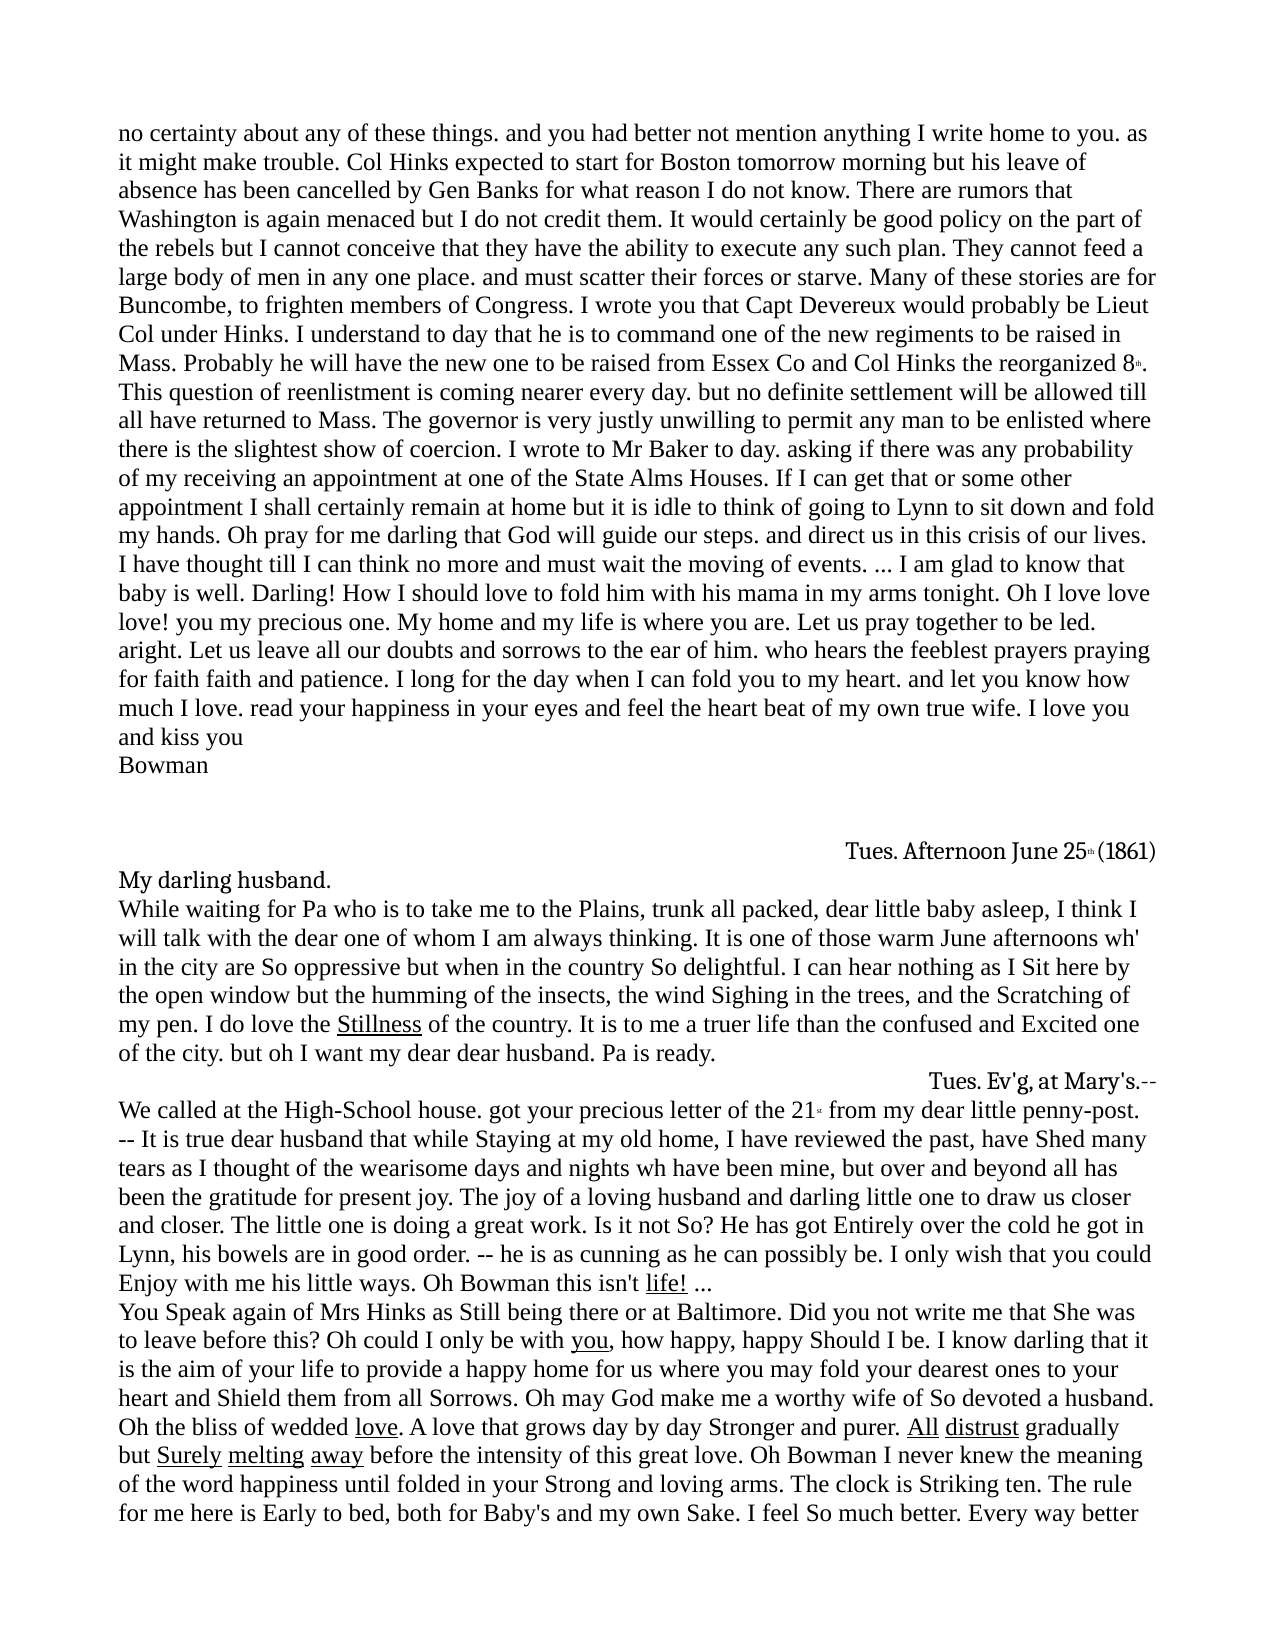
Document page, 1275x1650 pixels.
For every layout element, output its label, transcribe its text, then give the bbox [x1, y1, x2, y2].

text no certainty about any of these things. and you had better not mention anything I write home to you. as it might make trouble. Col Hinks expected to start for Boston tomorrow morning but his leave of absence has been cancelled by Gen Banks for what reason I do not know. There are rumors that Washington is again menaced but I do not credit them. It would certainly be good policy on the part of the rebels but I cannot conceive that they have the ability to execute any such plan. They cannot feed a large body of men in any one place. and must scatter their forces or starve. Many of these stories are for Buncombe, to frighten members of Congress. I wrote you that Capt Devereux would probably be Lieut Col under Hinks. I understand to day that he is to command one of the new regiments to be raised in Mass. Probably he will have the new one to be raised from Essex Co and Col Hinks the reorganized 8th. This question of reenlistment is coming nearer every day. but no definite settlement will be allowed till all have returned to Mass. The governor is very justly unwilling to permit any man to be enlisted where there is the slightest show of coercion. I wrote to Mr Baker to day. asking if there was any probability of my receiving an appointment at one of the State Alms Houses. If I can get that or some other appointment I shall certainly remain at home but it is idle to think of going to Lynn to sit down and fold my hands. Oh pray for me darling that God will guide our steps. and direct us in this crisis of our lives. I have thought till I can think no more and must wait the moving of events. ... I am glad to know that baby is well. Darling! How I should love to fold him with his mama in my arms tonight. Oh I love love love! you my precious one. My home and my life is where you are. Let us pray together to be led. aright. Let us leave all our doubts and sorrows to the ear of him. who hears the feeblest prayers praying for faith faith and patience. I long for the day when I can fold you to my heart. and let you know how much I love. read your happiness in your eyes and feel the heart beat of my own true wife. I love you and kiss you [118, 118, 1157, 751]
text We called at the High-School house. got your precious letter of the 21st from my dear little penny-post. -- It is true dear husband that while Staying at my old home, I have reviewed the past, have Shed many tears as I thought of the wearisome days and nights wh have been mine, but over and beyond all has been the gratitude for present joy. The joy of a loving husband and darling little one to draw us closer and closer. The little one is doing a great work. Is it not So? He has got Entirely over the cold he got in Lynn, his bowels are in good order. -- he is as cunning as he can possibly be. I only wish that you could Enjoy with me his little ways. Oh Bowman this isn't life! ... [118, 1096, 1157, 1297]
text Tues. Afternoon June 25th (1861) [118, 837, 1157, 866]
text Bowman [118, 751, 1157, 779]
text While waiting for Pa who is to take me to the Plains, trunk all packed, dear little baby asleep, I think I will talk with the dear one of whom I am always thinking. It is one of those warm June afternoons wh' in the city are So oppressive but when in the country So delightful. I can hear nothing as I Sit here by the open window but the humming of the insects, the wind Sighing in the trees, and the Scratching of my pen. I do love the Stillness of the country. It is to me a truer life than the confused and Excited one of the city. but oh I want my dear dear husband. Pa is ready. [118, 894, 1157, 1067]
text My darling husband. [118, 866, 1157, 894]
text You Speak again of Mrs Hinks as Still being there or at Baltimore. Did you not write me that She was to leave before this? Oh could I only be with you, how happy, happy Should I be. I know darling that it is the aim of your life to provide a happy home for us where you may fold your dearest ones to your heart and Shield them from all Sorrows. Oh may God make me a worthy wife of So devoted a husband. Oh the bliss of wedded love. A love that grows day by day Stronger and purer. All distrust gradually but Surely melting away before the intensity of this great love. Oh Bowman I never knew the meaning of the word happiness until folded in your Strong and loving arms. The clock is Striking ten. The rule for me here is Early to bed, both for Baby's and my own Sake. I feel So much better. Every way better [118, 1297, 1157, 1527]
text Tues. Ev'g, at Mary's.-- [118, 1067, 1157, 1096]
